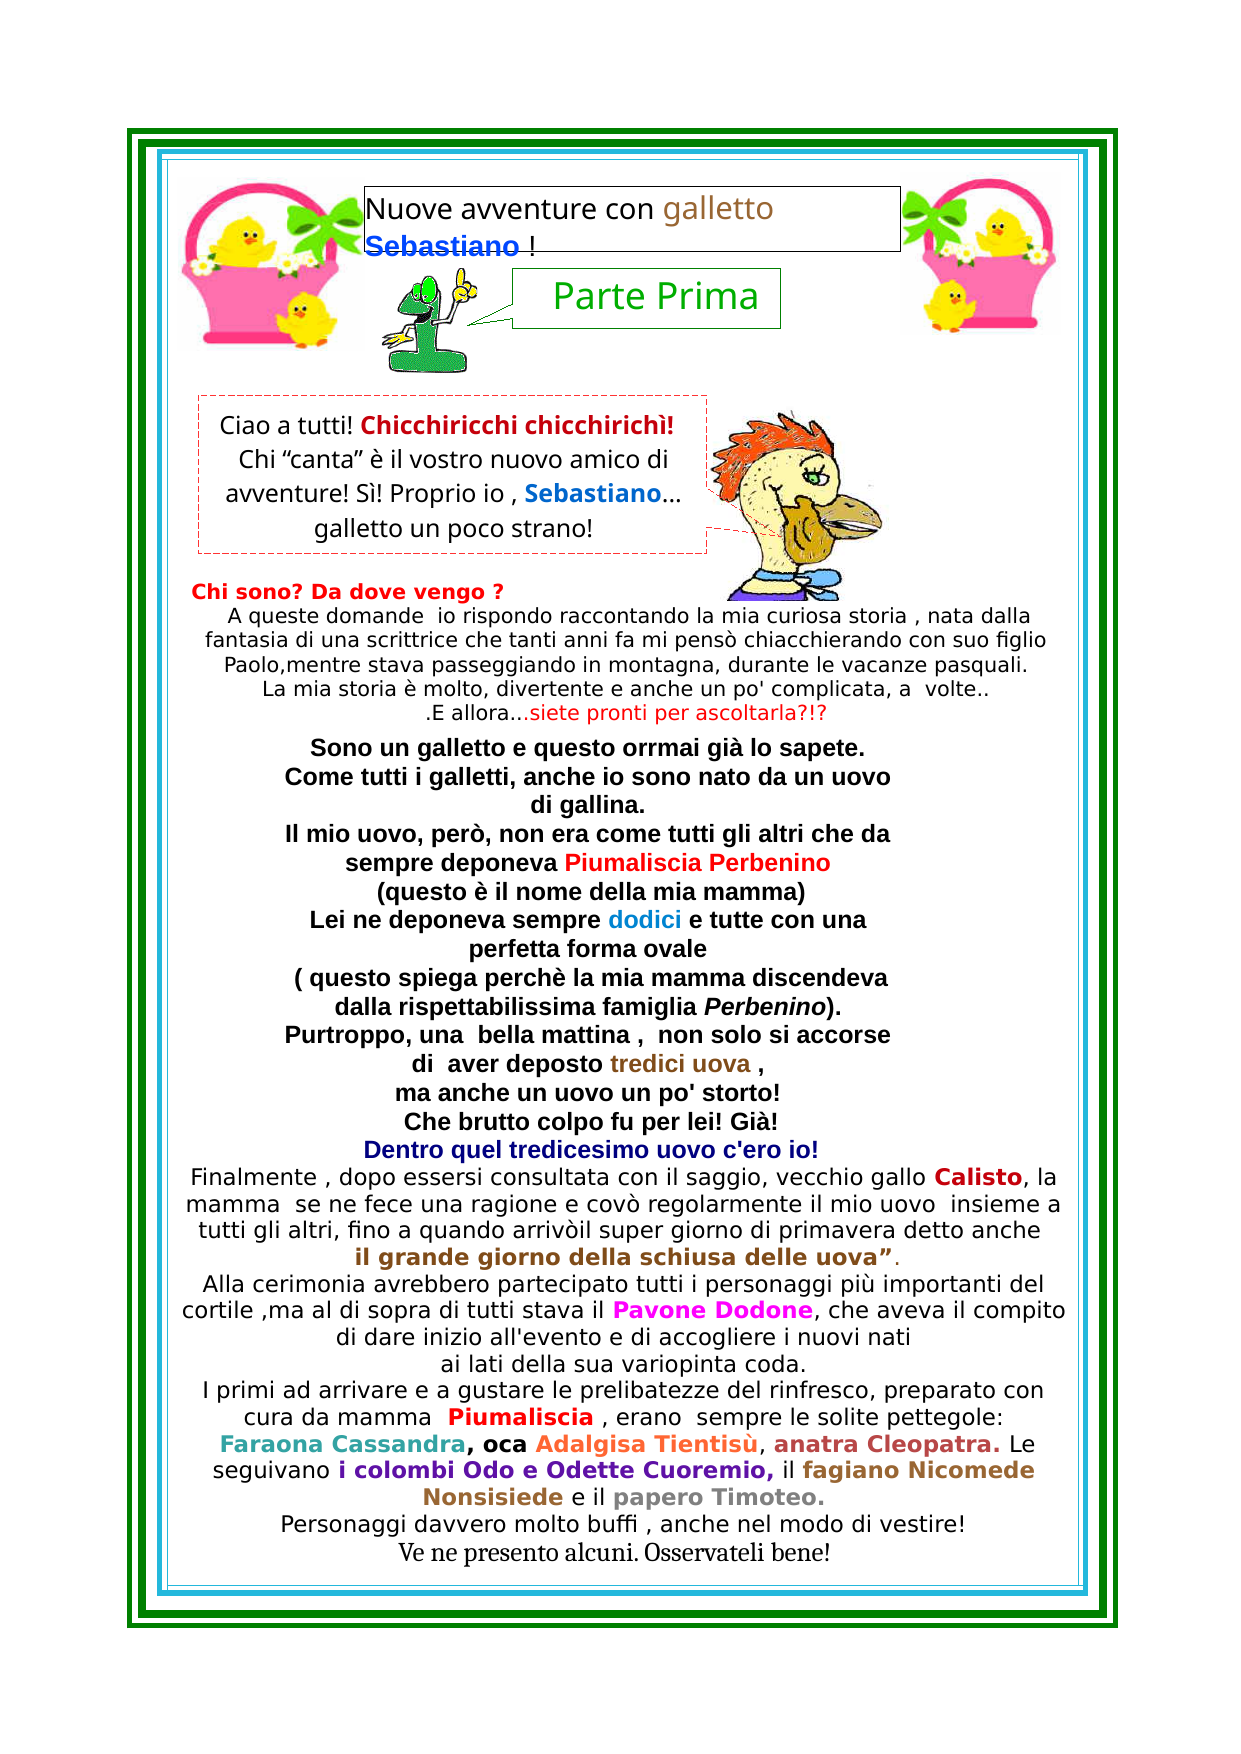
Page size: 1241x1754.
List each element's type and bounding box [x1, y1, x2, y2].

picture [381, 268, 478, 373]
picture [698, 403, 890, 601]
picture [900, 172, 1060, 335]
picture [177, 177, 365, 351]
